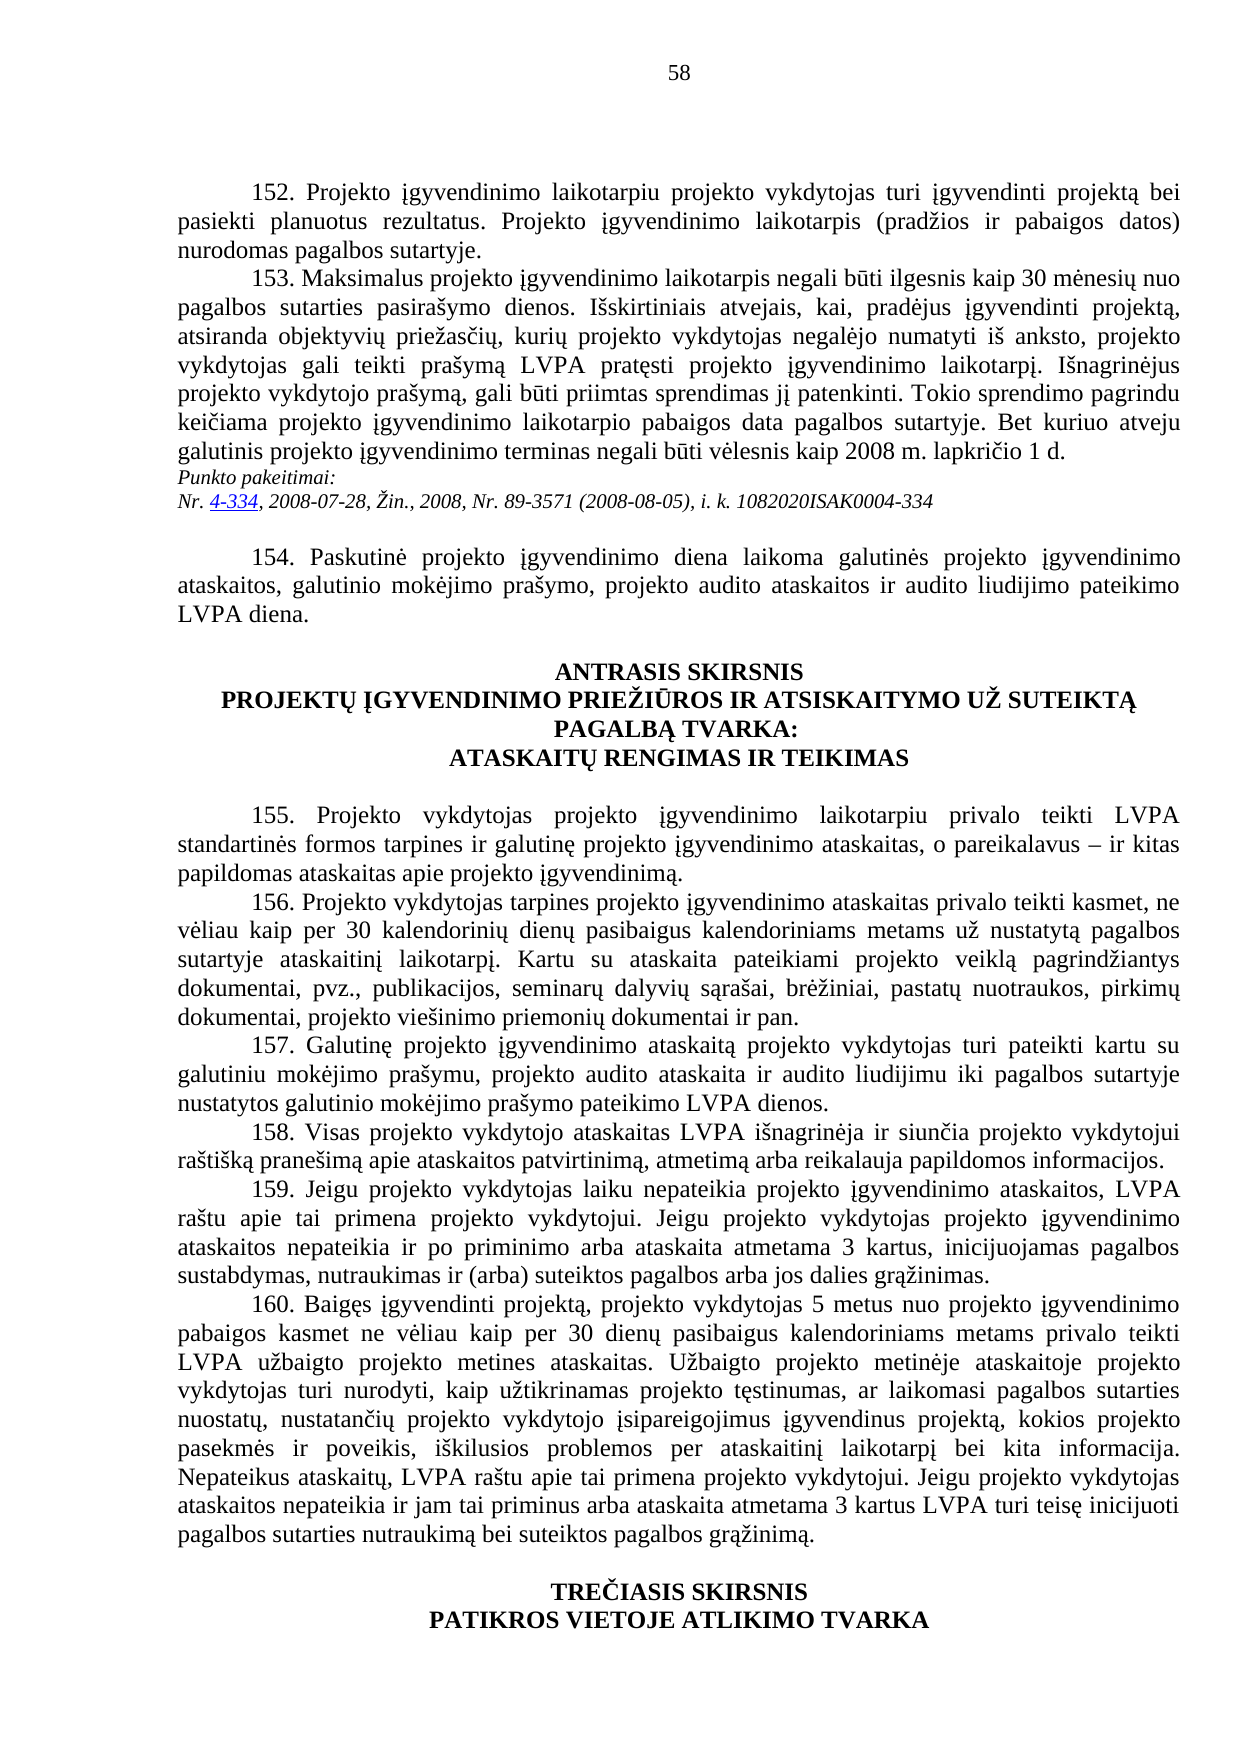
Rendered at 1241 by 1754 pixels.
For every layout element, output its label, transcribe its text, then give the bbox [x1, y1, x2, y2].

text TREČIASIS SKIRSNIS [177, 1577, 1181, 1605]
text 152. Projekto įgyvendinimo laikotarpiu projekto vykdytojas turi įgyvendinti projektą bei pasiekti planuotus rezultatus. Projekto įgyvendinimo laikotarpis (pradžios ir pabaigos datos) nurodomas pagalbos sutartyje. [177, 177, 1181, 263]
text 157. Galutinę projekto įgyvendinimo ataskaitą projekto vykdytojas turi pateikti kartu su galutiniu mokėjimo prašymu, projekto audito ataskaita ir audito liudijimu iki pagalbos sutartyje nustatytos galutinio mokėjimo prašymo pateikimo LVPA dienos. [177, 1030, 1181, 1117]
text Nr. 4-334, 2008-07-28, Žin., 2008, Nr. 89-3571 (2008-08-05), i. k. 1082020ISAK0004-334 [177, 489, 1181, 513]
text Punkto pakeitimai: [177, 465, 1181, 489]
text 155. Projekto vykdytojas projekto įgyvendinimo laikotarpiu privalo teikti LVPA standartinės formos tarpines ir galutinę projekto įgyvendinimo ataskaitas, o pareikalavus – ir kitas papildomas ataskaitas apie projekto įgyvendinimą. [177, 800, 1181, 887]
text antrasis skirsnis [177, 657, 1181, 685]
text 160. Baigęs įgyvendinti projektą, projekto vykdytojas 5 metus nuo projekto įgyvendinimo pabaigos kasmet ne vėliau kaip per 30 dienų pasibaigus kalendoriniams metams privalo teikti LVPA užbaigto projekto metines ataskaitas. Užbaigto projekto metinėje ataskaitoje projekto vykdytojas turi nurodyti, kaip užtikrinamas projekto tęstinumas, ar laikomasi pagalbos sutarties nuostatų, nustatančių projekto vykdytojo įsipareigojimus įgyvendinus projektą, kokios projekto pasekmės ir poveikis, iškilusios problemos per ataskaitinį laikotarpį bei kita informacija. Nepateikus ataskaitų, LVPA raštu apie tai primena projekto vykdytojui. Jeigu projekto vykdytojas ataskaitos nepateikia ir jam tai priminus arba ataskaita atmetama 3 kartus LVPA turi teisę inicijuoti pagalbos sutarties nutraukimą bei suteiktos pagalbos grąžinimą. [177, 1289, 1181, 1548]
text 159. Jeigu projekto vykdytojas laiku nepateikia projekto įgyvendinimo ataskaitos, LVPA raštu apie tai primena projekto vykdytojui. Jeigu projekto vykdytojas projekto įgyvendinimo ataskaitos nepateikia ir po priminimo arba ataskaita atmetama 3 kartus, inicijuojamas pagalbos sustabdymas, nutraukimas ir (arba) suteiktos pagalbos arba jos dalies grąžinimas. [177, 1174, 1181, 1289]
text 153. Maksimalus projekto įgyvendinimo laikotarpis negali būti ilgesnis kaip 30 mėnesių nuo pagalbos sutarties pasirašymo dienos. Išskirtiniais atvejais, kai, pradėjus įgyvendinti projektą, atsiranda objektyvių priežasčių, kurių projekto vykdytojas negalėjo numatyti iš anksto, projekto vykdytojas gali teikti prašymą LVPA pratęsti projekto įgyvendinimo laikotarpį. Išnagrinėjus projekto vykdytojo prašymą, gali būti priimtas sprendimas jį patenkinti. Tokio sprendimo pagrindu keičiama projekto įgyvendinimo laikotarpio pabaigos data pagalbos sutartyje. Bet kuriuo atveju galutinis projekto įgyvendinimo terminas negali būti vėlesnis kaip 2008 m. lapkričio 1 d. [177, 263, 1181, 465]
text 154. Paskutinė projekto įgyvendinimo diena laikoma galutinės projekto įgyvendinimo ataskaitos, galutinio mokėjimo prašymo, projekto audito ataskaitos ir audito liudijimo pateikimo LVPA diena. [177, 542, 1181, 628]
text Projektų įgyvendinimo priežiūros ir atsiskaitymo už suteiktą pagalbą tvarka: [177, 685, 1181, 743]
text ataskaitų rengimas ir teikimas [177, 743, 1181, 772]
text 156. Projekto vykdytojas tarpines projekto įgyvendinimo ataskaitas privalo teikti kasmet, ne vėliau kaip per 30 kalendorinių dienų pasibaigus kalendoriniams metams už nustatytą pagalbos sutartyje ataskaitinį laikotarpį. Kartu su ataskaita pateikiami projekto veiklą pagrindžiantys dokumentai, pvz., publikacijos, seminarų dalyvių sąrašai, brėžiniai, pastatų nuotraukos, pirkimų dokumentai, projekto viešinimo priemonių dokumentai ir pan. [177, 887, 1181, 1030]
text 158. Visas projekto vykdytojo ataskaitas LVPA išnagrinėja ir siunčia projekto vykdytojui raštišką pranešimą apie ataskaitos patvirtinimą, atmetimą arba reikalauja papildomos informacijos. [177, 1117, 1181, 1174]
text PATIKROS VIETOJE ATLIKIMO TVARKA [177, 1605, 1181, 1634]
